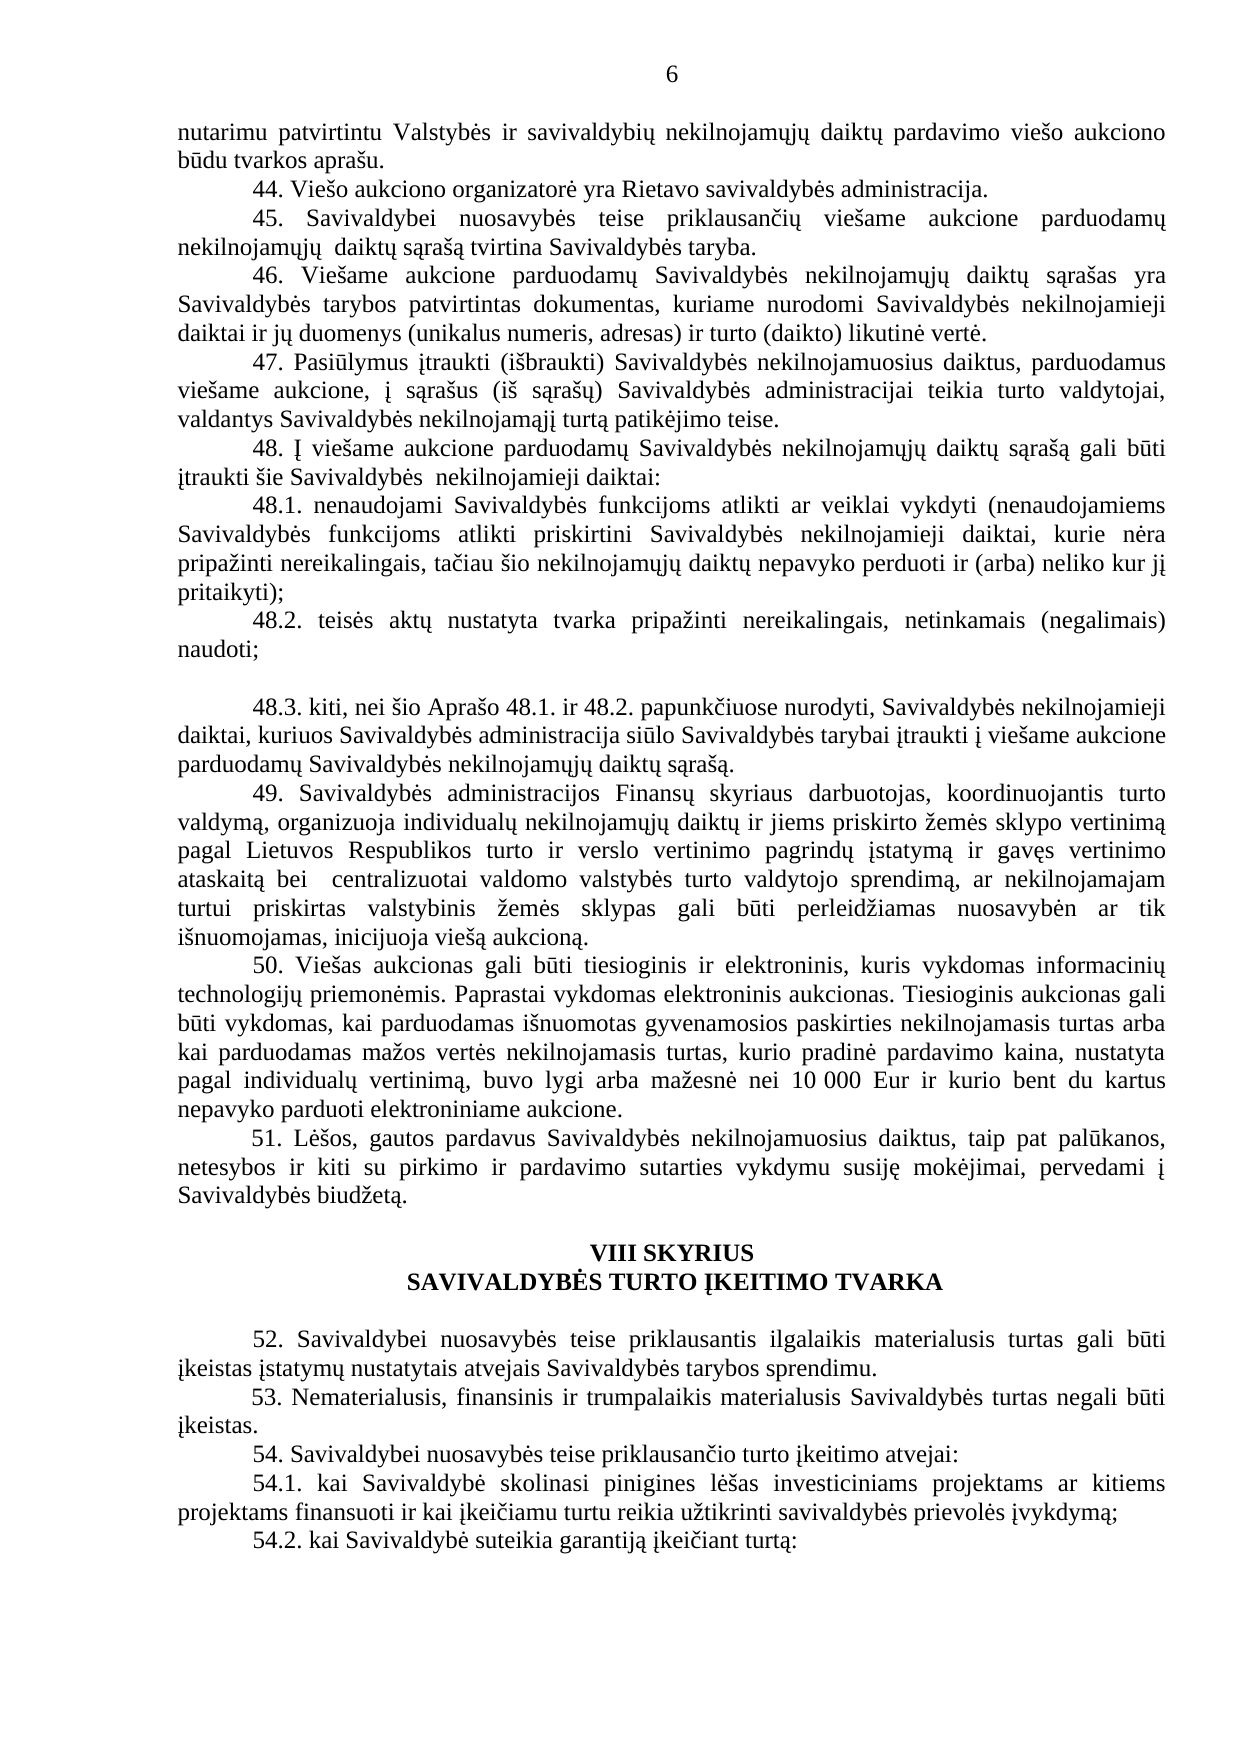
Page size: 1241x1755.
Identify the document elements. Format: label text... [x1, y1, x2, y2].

text 54.2. kai Savivaldybė suteikia garantiją įkeičiant turtą: [177, 1525, 1167, 1554]
text 54.1. kai Savivaldybė skolinasi pinigines lėšas investiciniams projektams ar kitiems projektams finansuoti ir kai įkeičiamu turtu reikia užtikrinti savivaldybės prievolės įvykdymą; [177, 1468, 1167, 1525]
text 48.1. nenaudojami Savivaldybės funkcijoms atlikti ar veiklai vykdyti (nenaudojamiems Savivaldybės funkcijoms atlikti priskirtini Savivaldybės nekilnojamieji daiktai, kurie nėra pripažinti nereikalingais, tačiau šio nekilnojamųjų daiktų nepavyko perduoti ir (arba) neliko kur jį pritaikyti); [177, 490, 1167, 605]
text nutarimu patvirtintu Valstybės ir savivaldybių nekilnojamųjų daiktų pardavimo viešo aukciono būdu tvarkos aprašu. [177, 117, 1167, 174]
text 52. Savivaldybei nuosavybės teise priklausantis ilgalaikis materialusis turtas gali būti įkeistas įstatymų nustatytais atvejais Savivaldybės tarybos sprendimu. [177, 1324, 1167, 1382]
text 48.3. kiti, nei šio Aprašo 48.1. ir 48.2. papunkčiuose nurodyti, Savivaldybės nekilnojamieji daiktai, kuriuos Savivaldybės administracija siūlo Savivaldybės tarybai įtraukti į viešame aukcione parduodamų Savivaldybės nekilnojamųjų daiktų sąrašą. [177, 692, 1167, 778]
text 49. Savivaldybės administracijos Finansų skyriaus darbuotojas, koordinuojantis turto valdymą, organizuoja individualų nekilnojamųjų daiktų ir jiems priskirto žemės sklypo vertinimą pagal Lietuvos Respublikos turto ir verslo vertinimo pagrindų įstatymą ir gavęs vertinimo ataskaitą bei centralizuotai valdomo valstybės turto valdytojo sprendimą, ar nekilnojamajam turtui priskirtas valstybinis žemės sklypas gali būti perleidžiamas nuosavybėn ar tik išnuomojamas, inicijuoja viešą aukcioną. [177, 778, 1167, 950]
text 47. Pasiūlymus įtraukti (išbraukti) Savivaldybės nekilnojamuosius daiktus, parduodamus viešame aukcione, į sąrašus (iš sąrašų) Savivaldybės administracijai teikia turto valdytojai, valdantys Savivaldybės nekilnojamąjį turtą patikėjimo teise. [177, 347, 1167, 433]
text 48. Į viešame aukcione parduodamų Savivaldybės nekilnojamųjų daiktų sąrašą gali būti įtraukti šie Savivaldybės nekilnojamieji daiktai: [177, 433, 1167, 490]
text 50. Viešas aukcionas gali būti tiesioginis ir elektroninis, kuris vykdomas informacinių technologijų priemonėmis. Paprastai vykdomas elektroninis aukcionas. Tiesioginis aukcionas gali būti vykdomas, kai parduodamas išnuomotas gyvenamosios paskirties nekilnojamasis turtas arba kai parduodamas mažos vertės nekilnojamasis turtas, kurio pradinė pardavimo kaina, nustatyta pagal individualų vertinimą, buvo lygi arba mažesnė nei 10 000 Eur ir kurio bent du kartus nepavyko parduoti elektroniniame aukcione. [177, 950, 1167, 1123]
text 51. Lėšos, gautos pardavus Savivaldybės nekilnojamuosius daiktus, taip pat palūkanos, netesybos ir kiti su pirkimo ir pardavimo sutarties vykdymu susiję mokėjimai, pervedami į Savivaldybės biudžetą. [177, 1123, 1167, 1209]
text 53. Nematerialusis, finansinis ir trumpalaikis materialusis Savivaldybės turtas negali būti įkeistas. [177, 1382, 1167, 1439]
text 46. Viešame aukcione parduodamų Savivaldybės nekilnojamųjų daiktų sąrašas yra Savivaldybės tarybos patvirtintas dokumentas, kuriame nurodomi Savivaldybės nekilnojamieji daiktai ir jų duomenys (unikalus numeris, adresas) ir turto (daikto) likutinė vertė. [177, 260, 1167, 347]
text VIII SKYRIUS [177, 1238, 1167, 1267]
text 45. Savivaldybei nuosavybės teise priklausančių viešame aukcione parduodamų nekilnojamųjų daiktų sąrašą tvirtina Savivaldybės taryba. [177, 203, 1167, 260]
text 54. Savivaldybei nuosavybės teise priklausančio turto įkeitimo atvejai: [177, 1439, 1167, 1468]
text 44. Viešo aukciono organizatorė yra Rietavo savivaldybės administracija. [177, 174, 1167, 203]
text SAVIVALDYBĖS TURTO ĮKEITIMO TVARKA [177, 1267, 1167, 1295]
text 48.2. teisės aktų nustatyta tvarka pripažinti nereikalingais, netinkamais (negalimais) naudoti; [177, 605, 1167, 663]
